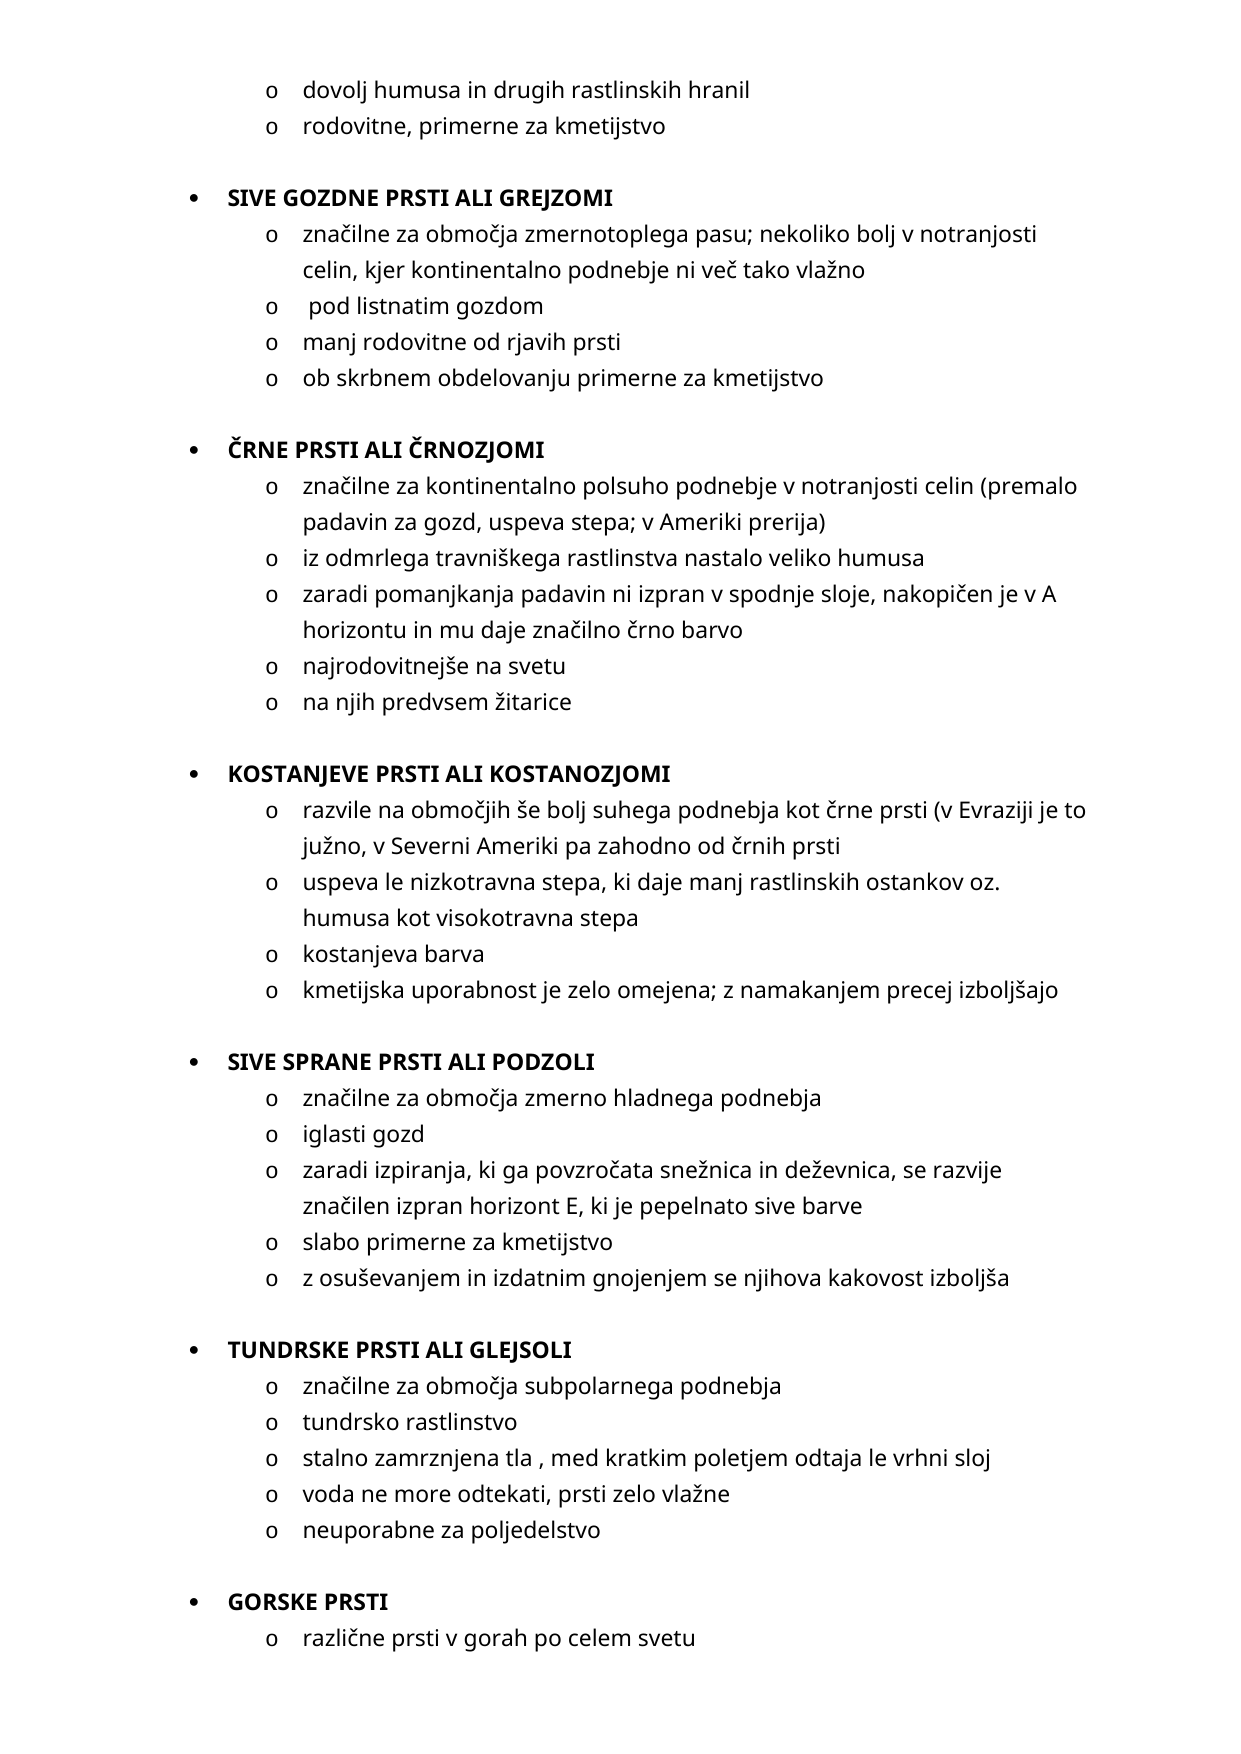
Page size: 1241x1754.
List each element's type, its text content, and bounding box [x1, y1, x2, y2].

list značilne za območja zmerno hladnega podnebja [265, 1082, 1093, 1113]
list iz odmrlega travniškega rastlinstva nastalo veliko humusa [265, 542, 1093, 573]
list kmetijska uporabnost je zelo omejena; z namakanjem precej izboljšajo [265, 974, 1093, 1005]
list neuporabne za poljedelstvo [265, 1514, 1093, 1545]
list kostanjeva barva [265, 938, 1093, 969]
list različne prsti v gorah po celem svetu [265, 1622, 1093, 1653]
list SIVE GOZDNE PRSTI ALI GREJZOMI [190, 182, 1093, 213]
list tundrsko rastlinstvo [265, 1406, 1093, 1437]
list iglasti gozd [265, 1118, 1093, 1149]
list zaradi izpiranja, ki ga povzročata snežnica in deževnica, se razvije značilen izpran horizont E, ki je pepelnato sive barve [265, 1154, 1093, 1221]
list značilne za območja zmernotoplega pasu; nekoliko bolj v notranjosti celin, kjer kontinentalno podnebje ni več tako vlažno [265, 218, 1093, 285]
list pod listnatim gozdom [265, 290, 1093, 321]
list najrodovitnejše na svetu [265, 650, 1093, 681]
list z osuševanjem in izdatnim gnojenjem se njihova kakovost izboljša [265, 1262, 1093, 1293]
list slabo primerne za kmetijstvo [265, 1226, 1093, 1257]
list ČRNE PRSTI ALI ČRNOZJOMI [190, 434, 1093, 465]
list manj rodovitne od rjavih prsti [265, 326, 1093, 357]
list razvile na območjih še bolj suhega podnebja kot črne prsti (v Evraziji je to južno, v Severni Ameriki pa zahodno od črnih prsti [265, 794, 1093, 861]
list ob skrbnem obdelovanju primerne za kmetijstvo [265, 362, 1093, 393]
list voda ne more odtekati, prsti zelo vlažne [265, 1478, 1093, 1509]
list značilne za območja subpolarnega podnebja [265, 1370, 1093, 1401]
list GORSKE PRSTI [190, 1586, 1093, 1617]
list stalno zamrznjena tla , med kratkim poletjem odtaja le vrhni sloj [265, 1442, 1093, 1473]
list dovolj humusa in drugih rastlinskih hranil [265, 74, 1093, 105]
list zaradi pomanjkanja padavin ni izpran v spodnje sloje, nakopičen je v A horizontu in mu daje značilno črno barvo [265, 578, 1093, 645]
list na njih predvsem žitarice [265, 686, 1093, 717]
list KOSTANJEVE PRSTI ALI KOSTANOZJOMI [190, 758, 1093, 789]
list SIVE SPRANE PRSTI ALI PODZOLI [190, 1046, 1093, 1077]
list značilne za kontinentalno polsuho podnebje v notranjosti celin (premalo padavin za gozd, uspeva stepa; v Ameriki prerija) [265, 470, 1093, 537]
list rodovitne, primerne za kmetijstvo [265, 110, 1093, 141]
list TUNDRSKE PRSTI ALI GLEJSOLI [190, 1334, 1093, 1365]
list uspeva le nizkotravna stepa, ki daje manj rastlinskih ostankov oz. humusa kot visokotravna stepa [265, 866, 1093, 933]
